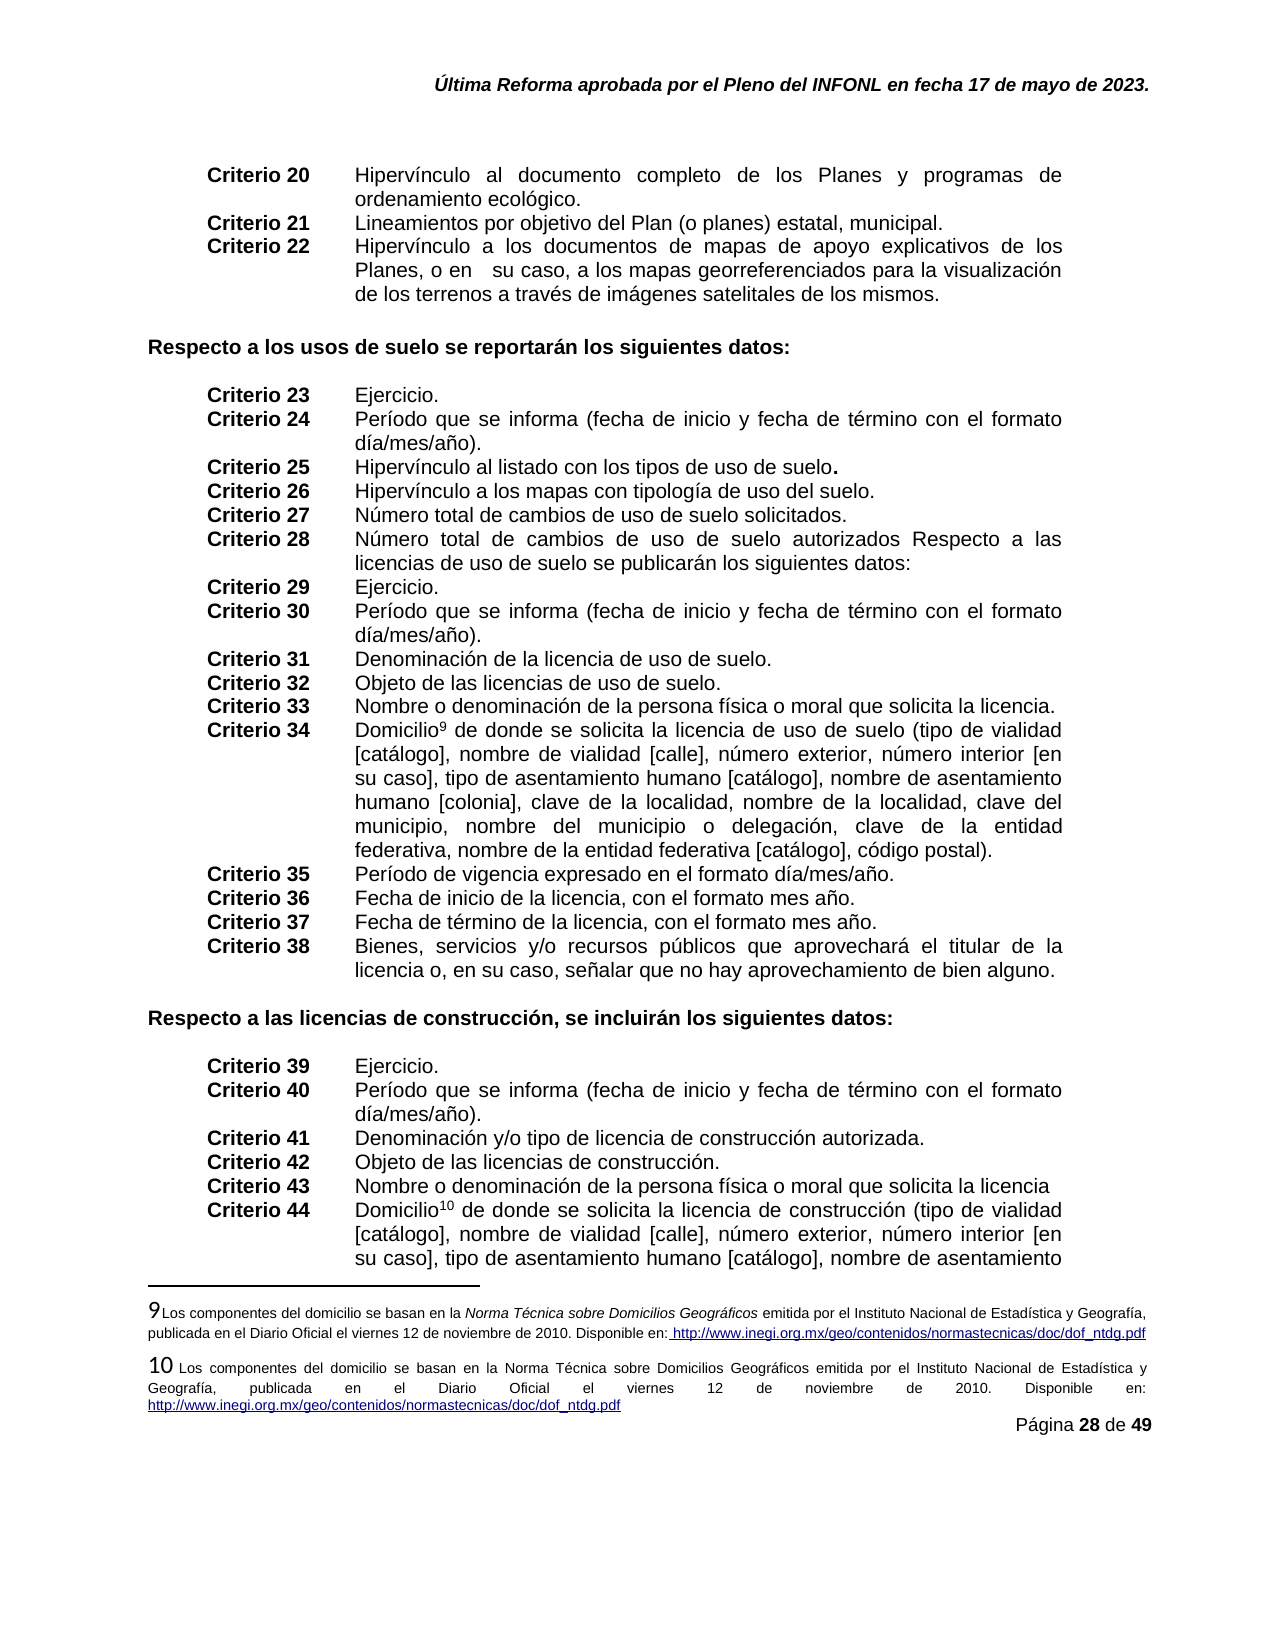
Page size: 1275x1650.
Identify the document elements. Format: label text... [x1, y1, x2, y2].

text Criterio 44 Domicilio de donde se solicita la licencia de construcción (tipo de vialidad [catálogo], nombre de vialidad [calle], número exterior, número interior [en su caso], tipo de asentamiento humano [catálogo], nombre de asentamiento [207, 1197, 1063, 1269]
text Criterio 29 Ejercicio. [207, 574, 1063, 598]
list Los componentes del domicilio se basan en la Norma Técnica sobre Domicilios Geográficos emitida por el Instituto Nacional de Estadística y Geografía, publicada en el Diario Oficial el viernes 12 de noviembre de 2010. Disponible en: http://www.inegi.org.mx/geo/contenidos/normastecnicas/doc/dof_ntdg.pdf [148, 1349, 1148, 1414]
text Criterio 30 Período que se informa (fecha de inicio y fecha de término con el formato día/mes/año). [207, 598, 1063, 646]
text Criterio 27 Número total de cambios de uso de suelo solicitados. [207, 503, 1063, 527]
text Criterio 23 Ejercicio. [207, 383, 1063, 407]
text Criterio 21 Lineamientos por objetivo del Plan (o planes) estatal, municipal. [207, 210, 1063, 234]
text Criterio 35 Período de vigencia expresado en el formato día/mes/año. [207, 862, 1063, 886]
text Criterio 40 Período que se informa (fecha de inicio y fecha de término con el formato día/mes/año). [207, 1078, 1063, 1126]
text Criterio 32 Objeto de las licencias de uso de suelo. [207, 670, 1063, 694]
text Criterio 26 Hipervínculo a los mapas con tipología de uso del suelo. [207, 479, 1063, 503]
text Criterio 20 Hipervínculo al documento completo de los Planes y programas de ordenamiento ecológico. [207, 162, 1063, 210]
text Criterio 43 Nombre o denominación de la persona física o moral que solicita la licencia [207, 1173, 1063, 1197]
text Criterio 24 Período que se informa (fecha de inicio y fecha de término con el formato día/mes/año). [207, 407, 1063, 455]
text Criterio 25 Hipervínculo al listado con los tipos de uso de suelo. [207, 455, 1063, 479]
text Criterio 31 Denominación de la licencia de uso de suelo. [207, 646, 1063, 670]
text Respecto a los usos de suelo se reportarán los siguientes datos: [148, 335, 1059, 359]
text Criterio 28 Número total de cambios de uso de suelo autorizados Respecto a las licencias de uso de suelo se publicarán los siguientes datos: [207, 527, 1063, 574]
text Criterio 42 Objeto de las licencias de construcción. [207, 1149, 1063, 1173]
list Los componentes del domicilio se basan en la Norma Técnica sobre Domicilios Geográficos emitida por el Instituto Nacional de Estadística y Geografía, publicada en el Diario Oficial el viernes 12 de noviembre de 2010. Disponible en: http://www.inegi.org.mx/geo/contenidos/normastecnicas/doc/dof_ntdg.pdf [148, 1294, 1148, 1342]
text Criterio 36 Fecha de inicio de la licencia, con el formato mes año. [207, 886, 1063, 910]
text Criterio 38 Bienes, servicios y/o recursos públicos que aprovechará el titular de la licencia o, en su caso, señalar que no hay aprovechamiento de bien alguno. [207, 934, 1063, 982]
text Criterio 22 Hipervínculo a los documentos de mapas de apoyo explicativos de los Planes, o en su caso, a los mapas georreferenciados para la visualización de los terrenos a través de imágenes satelitales de los mismos. [207, 234, 1063, 306]
text Criterio 34 Domicilio de donde se solicita la licencia de uso de suelo (tipo de vialidad [catálogo], nombre de vialidad [calle], número exterior, número interior [en su caso], tipo de asentamiento humano [catálogo], nombre de asentamiento humano [colonia], clave de la localidad, nombre de la localidad, clave del municipio, nombre del municipio o delegación, clave de la entidad federativa, nombre de la entidad federativa [catálogo], código postal). [207, 718, 1063, 862]
text Respecto a las licencias de construcción, se incluirán los siguientes datos: [148, 1006, 1059, 1030]
text Criterio 41 Denominación y/o tipo de licencia de construcción autorizada. [207, 1126, 1063, 1149]
text Criterio 33 Nombre o denominación de la persona física o moral que solicita la licencia. [207, 694, 1063, 718]
text Criterio 39 Ejercicio. [207, 1054, 1063, 1078]
text Criterio 37 Fecha de término de la licencia, con el formato mes año. [207, 910, 1063, 934]
